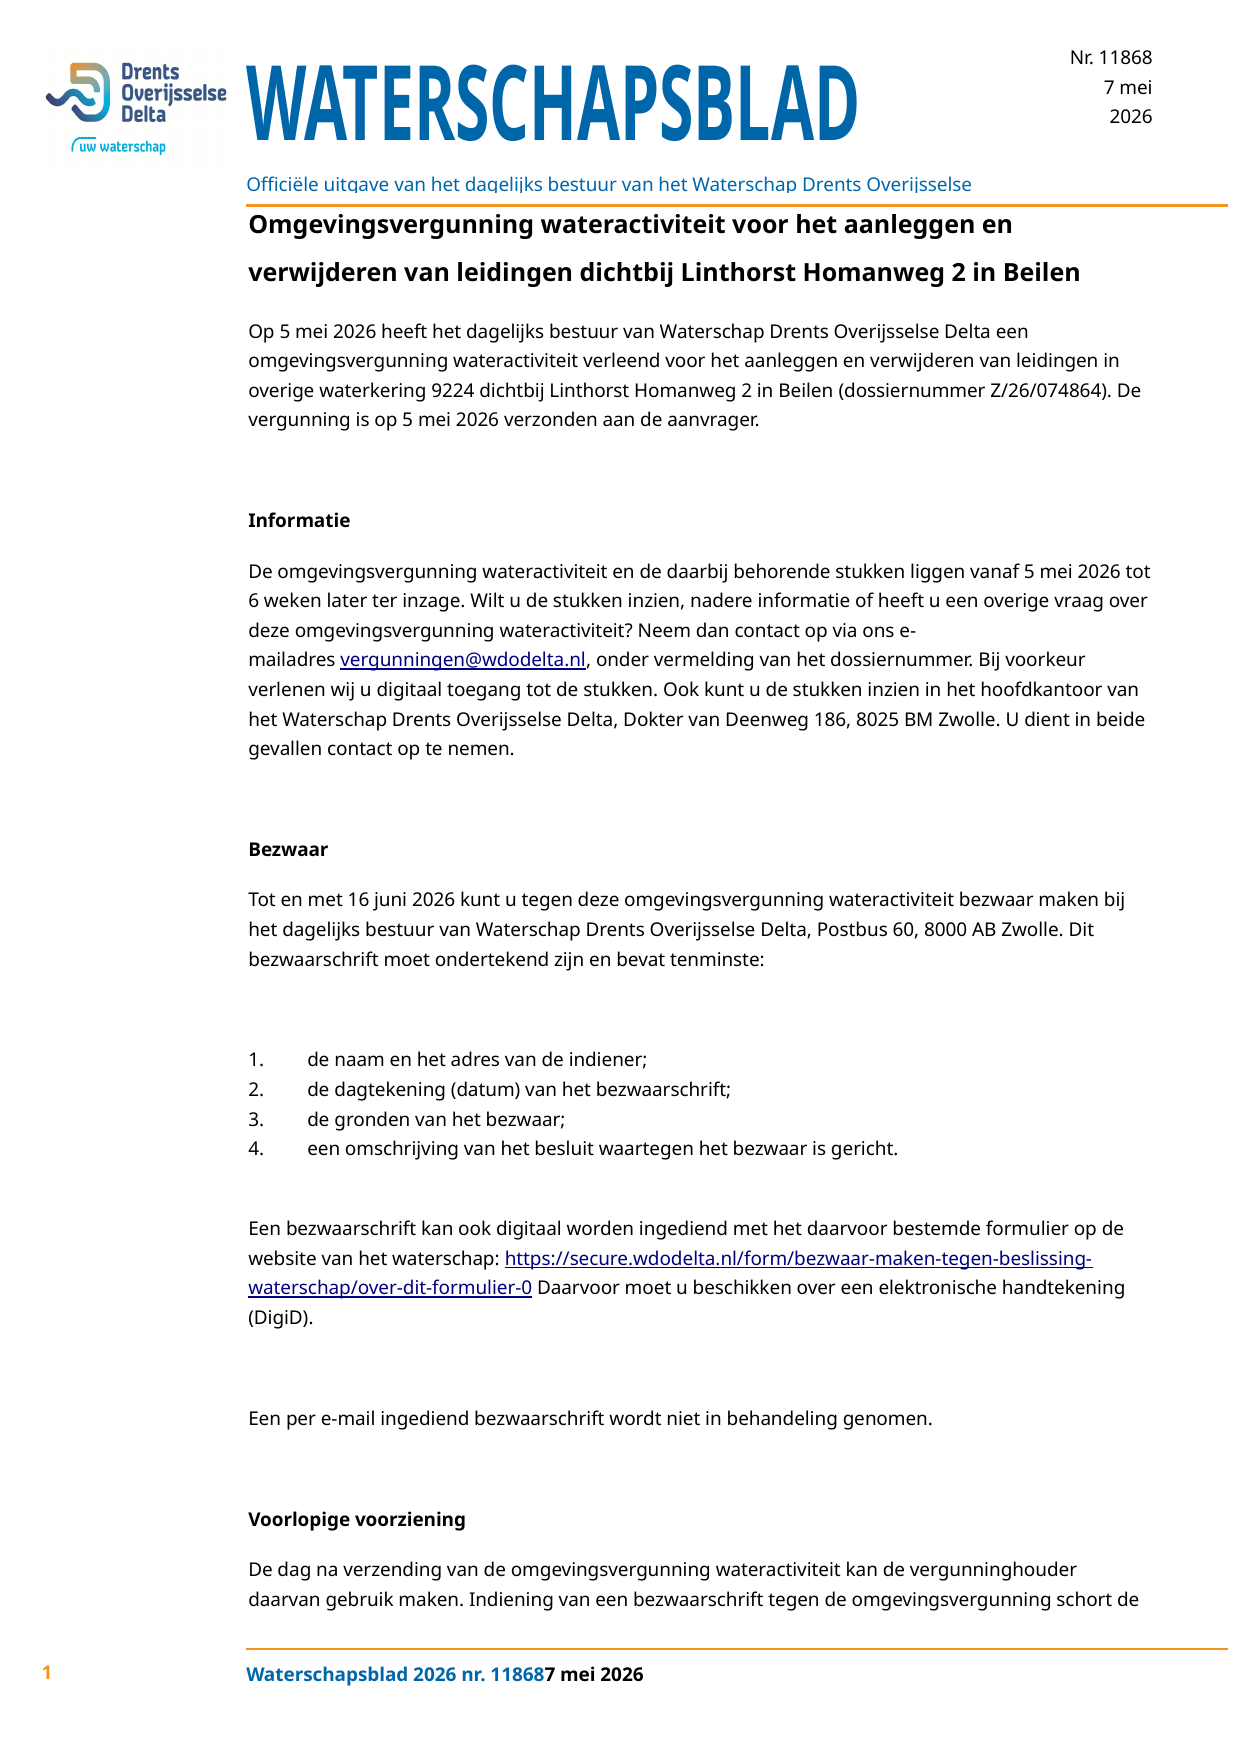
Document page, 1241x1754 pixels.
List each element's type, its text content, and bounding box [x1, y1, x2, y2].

text Omgevingsvergunning wateractiviteit voor het aanleggen en verwijderen van leidingen dichtbij Linthorst Homanweg 2 in Beilen [248, 207, 1152, 288]
text Voorlopige voorziening [248, 1506, 1152, 1532]
text Informatie [248, 507, 1152, 533]
text Een per e-mail ingediend bezwaarschrift wordt niet in behandeling genomen. [248, 1405, 1152, 1431]
text Een bezwaarschrift kan ook digitaal worden ingediend met het daarvoor bestemde formulier op de website van het waterschap: https://secure.wdodelta.nl/form/bezwaar-maken-tegen-beslissing-waterschap/over-dit-formulier-0 Daarvoor moet u beschikken over een elektronische handtekening (DigiD). [248, 1215, 1152, 1330]
text De omgevingsvergunning wateractiviteit en de daarbij behorende stukken liggen vanaf 5 mei 2026 tot 6 weken later ter inzage. Wilt u de stukken inzien, nadere informatie of heeft u een overige vraag over deze omgevingsvergunning wateractiviteit? Neem dan contact op via ons e-mailadres vergunningen@wdodelta.nl, onder vermelding van het dossiernummer. Bij voorkeur verlenen wij u digitaal toegang tot de stukken. Ook kunt u de stukken inzien in het hoofdkantoor van het Waterschap Drents Overijsselse Delta, Dokter van Deenweg 186, 8025 BM Zwolle. U dient in beide gevallen contact op te nemen. [248, 558, 1152, 761]
text Bezwaar [248, 836, 1152, 862]
picture [41, 47, 231, 172]
list een omschrijving van het besluit waartegen het bezwaar is gericht. [248, 1135, 1152, 1161]
text Tot en met 16 juni 2026 kunt u tegen deze omgevingsvergunning wateractiviteit bezwaar maken bij het dagelijks bestuur van Waterschap Drents Overijsselse Delta, Postbus 60, 8000 AB Zwolle. Dit bezwaarschrift moet ondertekend zijn en bevat tenminste: [248, 887, 1152, 972]
text De dag na verzending van de omgevingsvergunning wateractiviteit kan de vergunninghouder daarvan gebruik maken. Indiening van een bezwaarschrift tegen de omgevingsvergunning schort de [248, 1556, 1152, 1612]
list de naam en het adres van de indiener; [248, 1047, 1152, 1072]
list de gronden van het bezwaar; [248, 1106, 1152, 1132]
text Op 5 mei 2026 heeft het dagelijks bestuur van Waterschap Drents Overijsselse Delta een omgevingsvergunning wateractiviteit verleend voor het aanleggen en verwijderen van leidingen in overige waterkering 9224 dichtbij Linthorst Homanweg 2 in Beilen (dossiernummer Z/26/074864). De vergunning is op 5 mei 2026 verzonden aan de aanvrager. [248, 318, 1152, 432]
list de dagtekening (datum) van het bezwaarschrift; [248, 1076, 1152, 1102]
